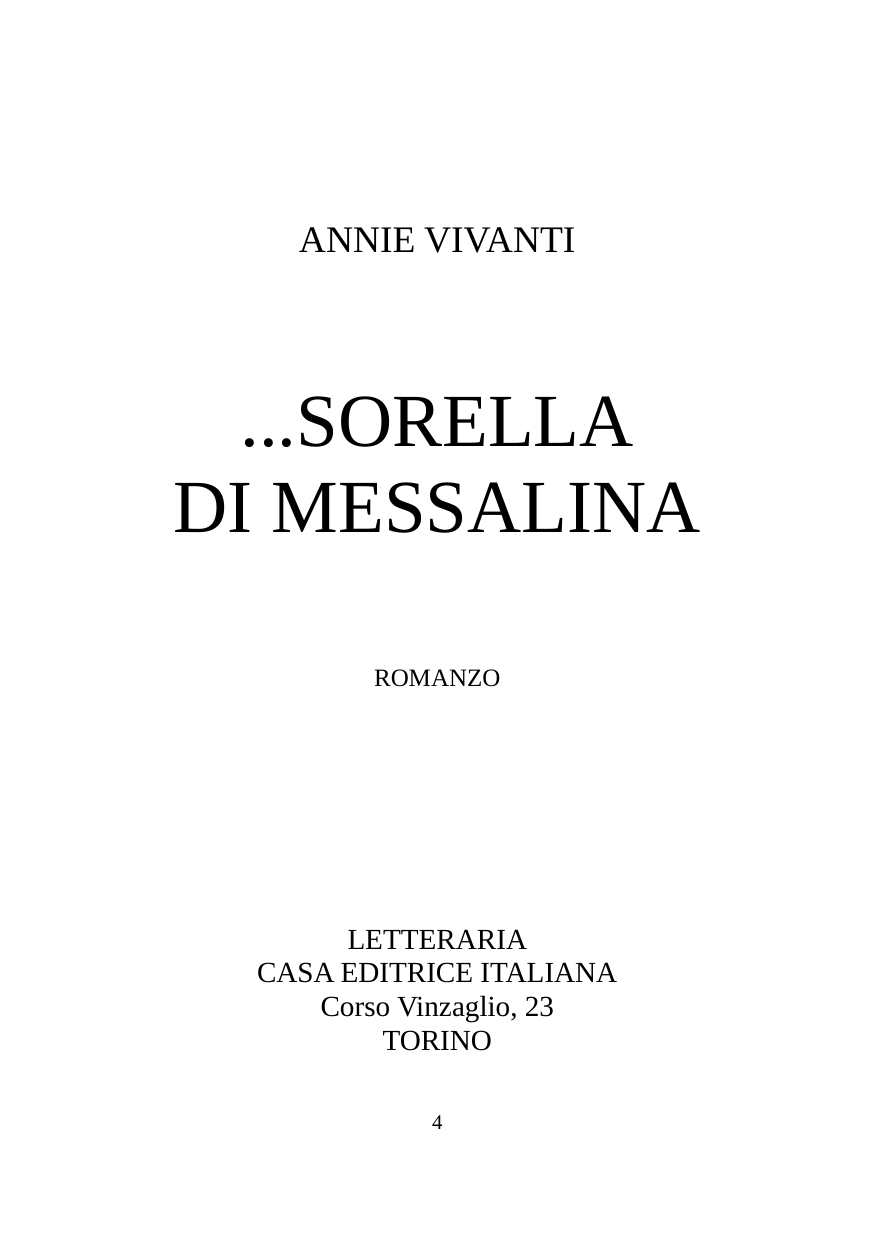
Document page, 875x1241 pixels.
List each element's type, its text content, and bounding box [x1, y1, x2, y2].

text LETTERARIA [106, 922, 768, 956]
text Corso Vinzaglio, 23 [106, 989, 768, 1023]
text ROMANZO [106, 663, 768, 692]
text TORINO [106, 1023, 768, 1056]
text DI MESSALINA [106, 462, 768, 548]
text ANNIE VIVANTI [106, 218, 768, 261]
text ...SORELLA [106, 376, 768, 462]
text CASA EDITRICE ITALIANA [106, 956, 768, 989]
